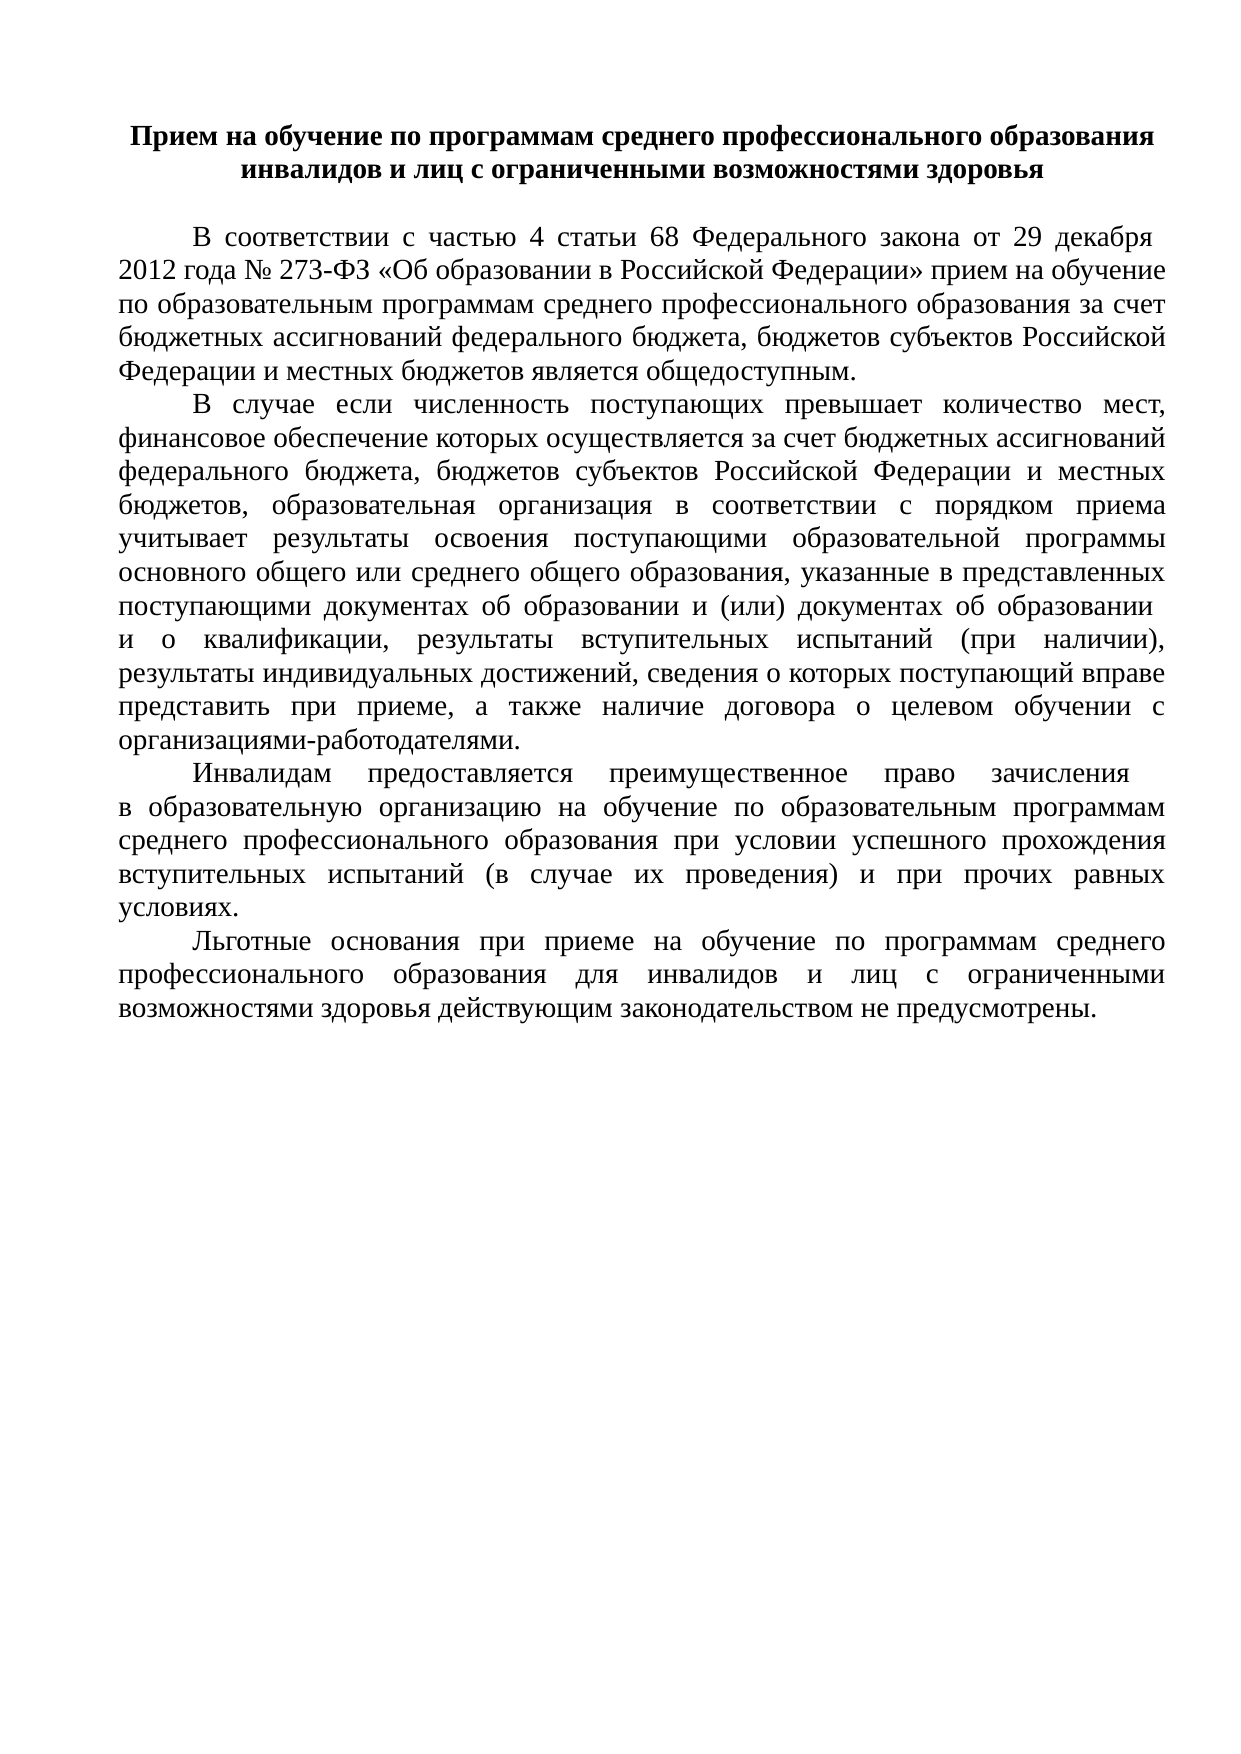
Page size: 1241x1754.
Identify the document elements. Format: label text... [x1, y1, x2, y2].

text В случае если численность поступающих превышает количество мест, финансовое обеспечение которых осуществляется за счет бюджетных ассигнований федерального бюджета, бюджетов субъектов Российской Федерации и местных бюджетов, образовательная организация в соответствии с порядком приема учитывает результаты освоения поступающими образовательной программы основного общего или среднего общего образования, указанные в представленных поступающими документах об образовании и (или) документах об образовании и о квалификации, результаты вступительных испытаний (при наличии), результаты индивидуальных достижений, сведения о которых поступающий вправе представить при приеме, а также наличие договора о целевом обучении с организациями-работодателями. [118, 386, 1167, 755]
text Инвалидам предоставляется преимущественное право зачисления в образовательную организацию на обучение по образовательным программам среднего профессионального образования при условии успешного прохождения вступительных испытаний (в случае их проведения) и при прочих равных условиях. [118, 755, 1167, 923]
text В соответствии с частью 4 статьи 68 Федерального закона от 29 декабря 2012 года № 273-ФЗ «Об образовании в Российской Федерации» прием на обучение по образовательным программам среднего профессионального образования за счет бюджетных ассигнований федерального бюджета, бюджетов субъектов Российской Федерации и местных бюджетов является общедоступным. [118, 219, 1167, 386]
text Льготные основания при приеме на обучение по программам среднего профессионального образования для инвалидов и лиц с ограниченными возможностями здоровья действующим законодательством не предусмотрены. [118, 923, 1167, 1024]
text Прием на обучение по программам среднего профессионального образования инвалидов и лиц с ограниченными возможностями здоровья [118, 118, 1167, 185]
